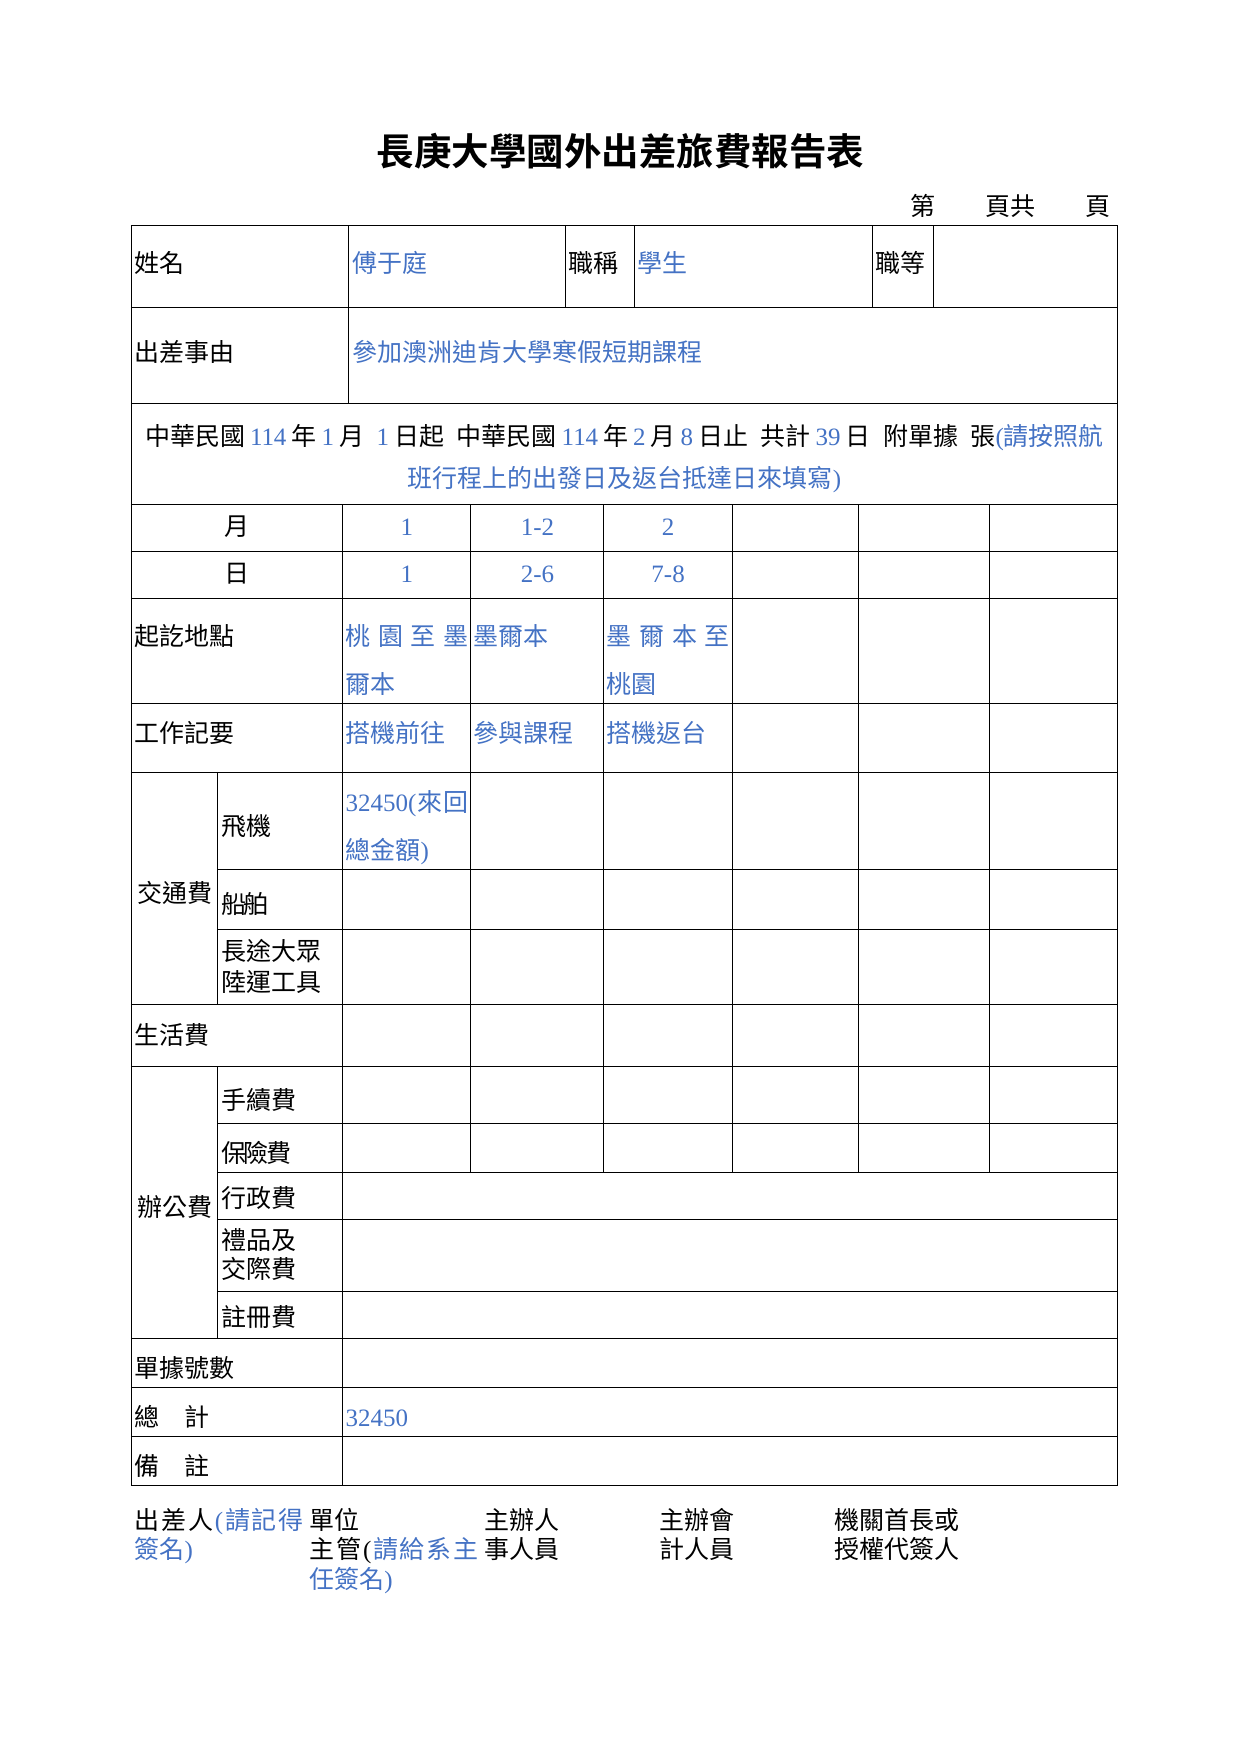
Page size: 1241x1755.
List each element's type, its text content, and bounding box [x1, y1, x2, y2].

table_header 傅于庭 [349, 226, 565, 307]
table_cell [471, 930, 603, 1004]
table_header 學生 [635, 226, 872, 307]
table_cell 墨爾本 [471, 599, 603, 703]
table_cell 月 [132, 505, 342, 551]
table_header 姓名 [132, 226, 348, 307]
table_cell [343, 1005, 470, 1066]
table_cell 行政費 [218, 1173, 342, 1219]
table_header 主辦人 事人員 [481, 1506, 656, 1594]
table_cell [733, 773, 858, 869]
table_cell [604, 1005, 732, 1066]
table_cell [343, 1173, 1117, 1219]
table_cell 生活費 [132, 1005, 342, 1066]
table_cell [343, 1220, 1117, 1291]
table_cell [733, 1124, 858, 1172]
table_cell [343, 1437, 471, 1484]
table_cell 起訖地點 [132, 599, 342, 703]
table_cell 搭機前往 [343, 704, 470, 772]
table_cell [733, 1005, 858, 1066]
table_cell [604, 1067, 732, 1123]
table_header 職等 [873, 226, 933, 307]
table_header 單位 主管(請給系主任簽名) [306, 1506, 481, 1594]
table_cell [859, 1437, 990, 1484]
table_cell [990, 704, 1117, 772]
table_cell [990, 505, 1117, 551]
table_cell 32450(來回總金額) [343, 773, 470, 869]
table_cell [990, 1437, 1117, 1484]
table_header 出差人(請記得簽名) [131, 1506, 306, 1594]
table_cell [471, 1124, 603, 1172]
table_header 職稱 [566, 226, 634, 307]
table_cell 辦公費 [132, 1067, 217, 1338]
table_cell [471, 1339, 603, 1387]
text 長庚大學國外出差旅費報告表 [130, 125, 1110, 175]
table_cell 中華民國114年1月 1日起 中華民國114年2月8日止 共計39日 附單據 張(請按照航班行程上的出發日及返台抵達日來填寫) [132, 404, 1117, 504]
table_cell [859, 1067, 989, 1123]
table_cell [990, 1005, 1117, 1066]
table_cell [990, 773, 1117, 869]
table_header 機關首長或 授權代簽人 [831, 1506, 1118, 1594]
table_cell 日 [132, 552, 342, 598]
table_cell 手續費 [218, 1067, 342, 1123]
table_cell 出差事由 [132, 308, 348, 403]
table_cell [733, 599, 858, 703]
table_cell [343, 1292, 1117, 1338]
table_cell 1 [343, 505, 470, 551]
table_cell [733, 870, 858, 929]
table_cell 32450 [343, 1388, 1117, 1436]
table_cell [733, 1067, 858, 1123]
table_cell [343, 1067, 470, 1123]
table_cell [859, 930, 989, 1004]
table_cell [733, 505, 858, 551]
table_cell [471, 1005, 603, 1066]
table_cell [733, 1339, 858, 1387]
table_cell [343, 870, 470, 929]
table_cell [604, 1124, 732, 1172]
table_cell [859, 505, 989, 551]
table_cell [990, 552, 1117, 598]
table_cell 長途大眾陸運工具 [218, 930, 342, 1004]
table_cell 飛機 [218, 773, 342, 869]
table_cell 總 計 [132, 1388, 342, 1436]
table_cell [990, 1339, 1117, 1387]
table_cell [990, 1124, 1117, 1172]
table_cell 保險費 [218, 1124, 342, 1172]
table_cell 交通費 [132, 773, 217, 1004]
table_cell 7-8 [604, 552, 732, 598]
text 第 頁共 頁 [130, 175, 1110, 225]
table_cell [859, 773, 989, 869]
table_cell [990, 870, 1117, 929]
table_cell 1-2 [471, 505, 603, 551]
table_cell 禮品及 交際費 [218, 1220, 342, 1291]
table_cell 1 [343, 552, 470, 598]
table_cell [733, 704, 858, 772]
table_cell [859, 1124, 989, 1172]
table_cell [733, 930, 858, 1004]
table_cell [733, 1437, 858, 1484]
table_cell [471, 1437, 603, 1484]
table_cell [859, 552, 989, 598]
table_header [934, 226, 1117, 307]
table_cell [471, 773, 603, 869]
table_cell [859, 1005, 989, 1066]
table_cell [343, 930, 470, 1004]
table_cell [733, 552, 858, 598]
table_cell [859, 1339, 990, 1387]
table_cell [471, 1067, 603, 1123]
table_cell 2-6 [471, 552, 603, 598]
table_cell [604, 930, 732, 1004]
table_cell 2 [604, 505, 732, 551]
table_cell [343, 1339, 471, 1387]
table_cell [990, 930, 1117, 1004]
table_cell 備 註 [132, 1437, 342, 1484]
table_cell [859, 870, 989, 929]
table_cell 工作記要 [132, 704, 342, 772]
table_cell [604, 1437, 732, 1484]
table_cell [604, 773, 732, 869]
table_cell 註冊費 [218, 1292, 342, 1338]
table_cell [859, 599, 989, 703]
table_cell 參與課程 [471, 704, 603, 772]
table_cell [471, 870, 603, 929]
table_cell 墨爾本至桃園 [604, 599, 732, 703]
table_cell [990, 1067, 1117, 1123]
table_cell [859, 704, 989, 772]
table_cell [990, 599, 1117, 703]
table_cell 參加澳洲迪肯大學寒假短期課程 [349, 308, 1117, 403]
table_cell [343, 1124, 470, 1172]
table_cell [604, 870, 732, 929]
table_header 主辦會 計人員 [656, 1506, 831, 1594]
table_cell 單據號數 [132, 1339, 342, 1387]
table_cell 船舶 [218, 870, 342, 929]
table_cell 搭機返台 [604, 704, 732, 772]
table_cell 桃園至墨爾本 [343, 599, 470, 703]
table_cell [604, 1339, 732, 1387]
